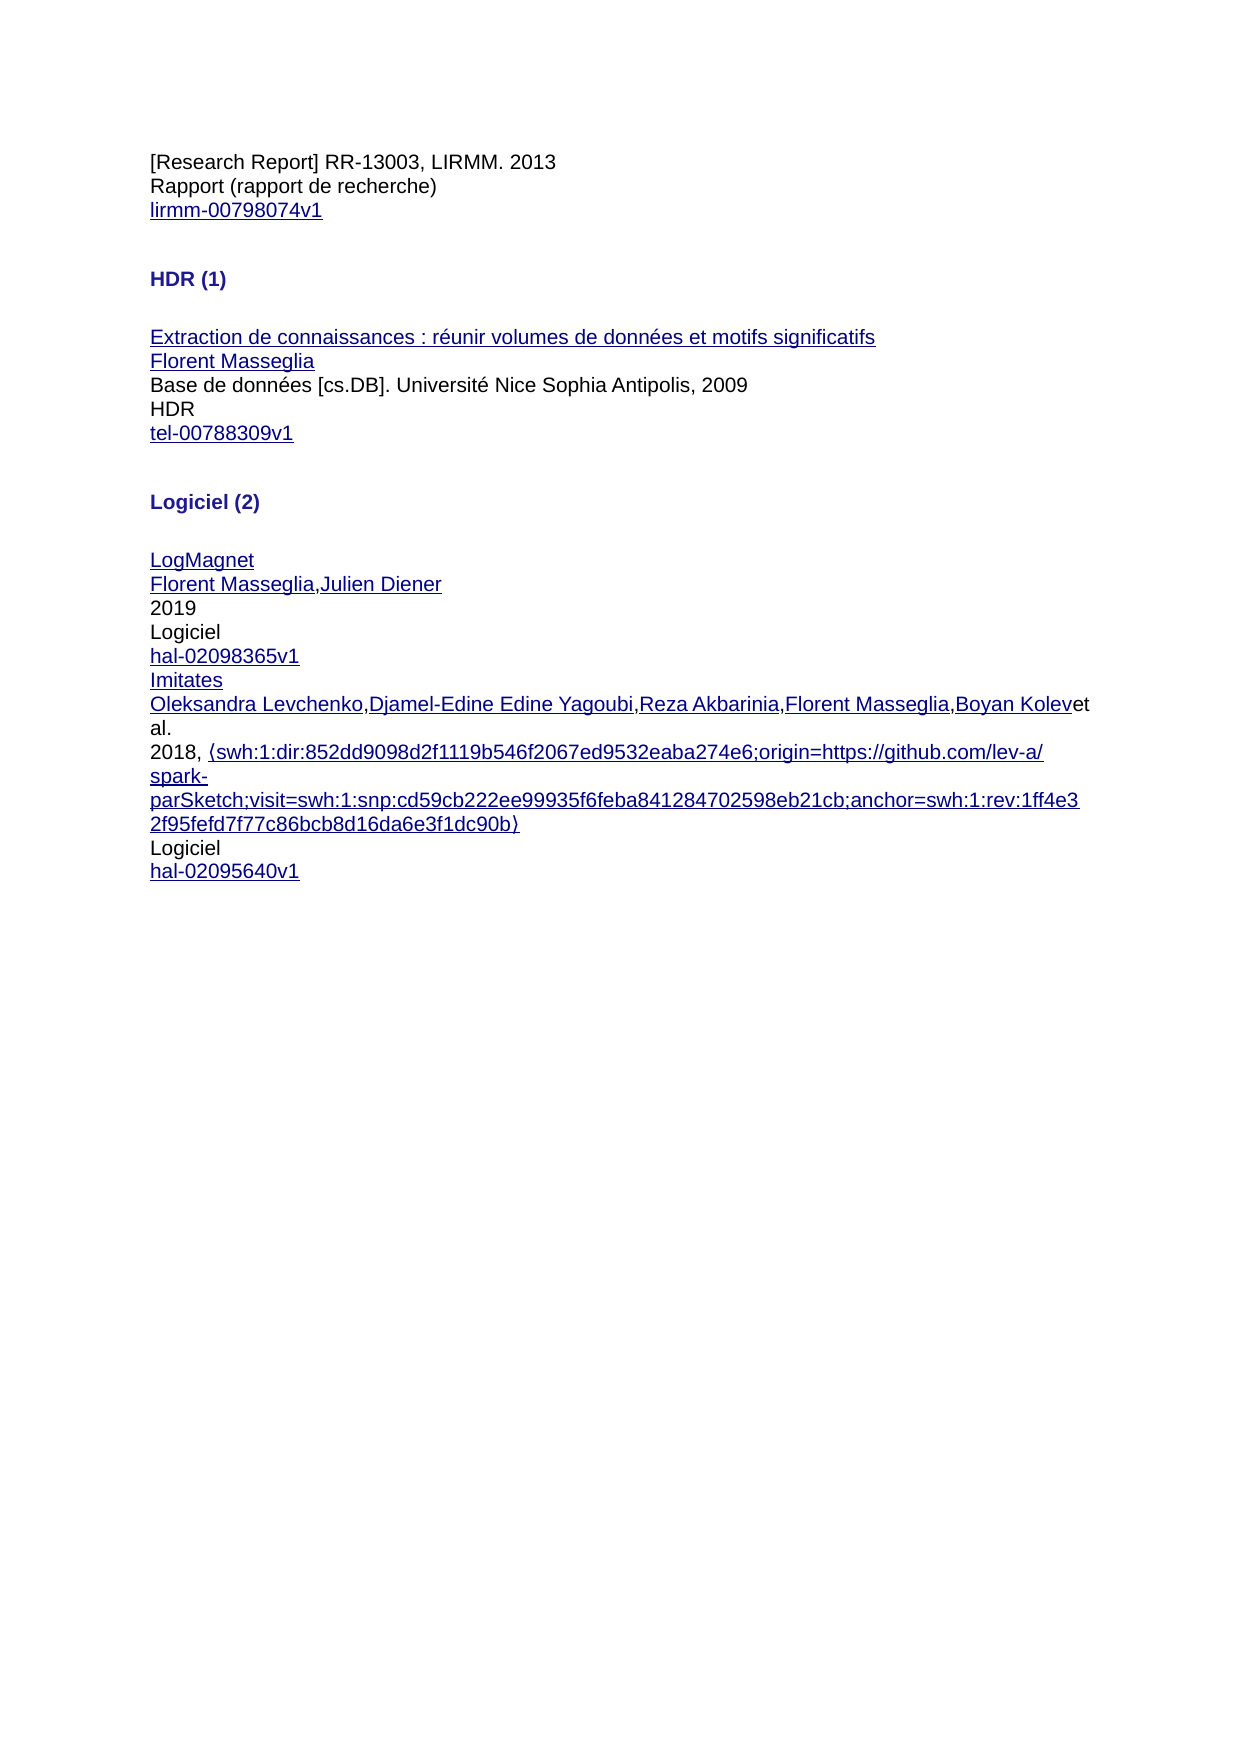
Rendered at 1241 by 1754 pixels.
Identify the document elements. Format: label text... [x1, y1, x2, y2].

table_cell [Research Report] RR-13003, LIRMM. 2013 Rapport (rapport de recherche) lirmm-00798074v1 [150, 150, 1090, 222]
subtitle HDR (1) [150, 267, 1090, 291]
table_header LogMagnet Florent Masseglia,Julien Diener 2019 Logiciel hal-02098365v1 [150, 548, 1090, 668]
table_cell Imitates Oleksandra Levchenko,Djamel-Edine Edine Yagoubi,Reza Akbarinia,Florent Masseglia,Boyan Kolevet al. 2018, ⟨swh:1:dir:852dd9098d2f1119b546f2067ed9532eaba274e6;origin=https://github.com/lev-a/spark-parSketch;visit=swh:1:snp:cd59cb222ee99935f6feba841284702598eb21cb;anchor=swh:1:rev:1ff4e32f95fefd7f77c86bcb8d16da6e3f1dc90b⟩ Logiciel hal-02095640v1 [150, 668, 1090, 883]
subtitle Logiciel (2) [150, 489, 1090, 513]
table_header Extraction de connaissances : réunir volumes de données et motifs significatifs Florent Masseglia Base de données [cs.DB]. Université Nice Sophia Antipolis, 2009 HDR tel-00788309v1 [150, 325, 1090, 445]
